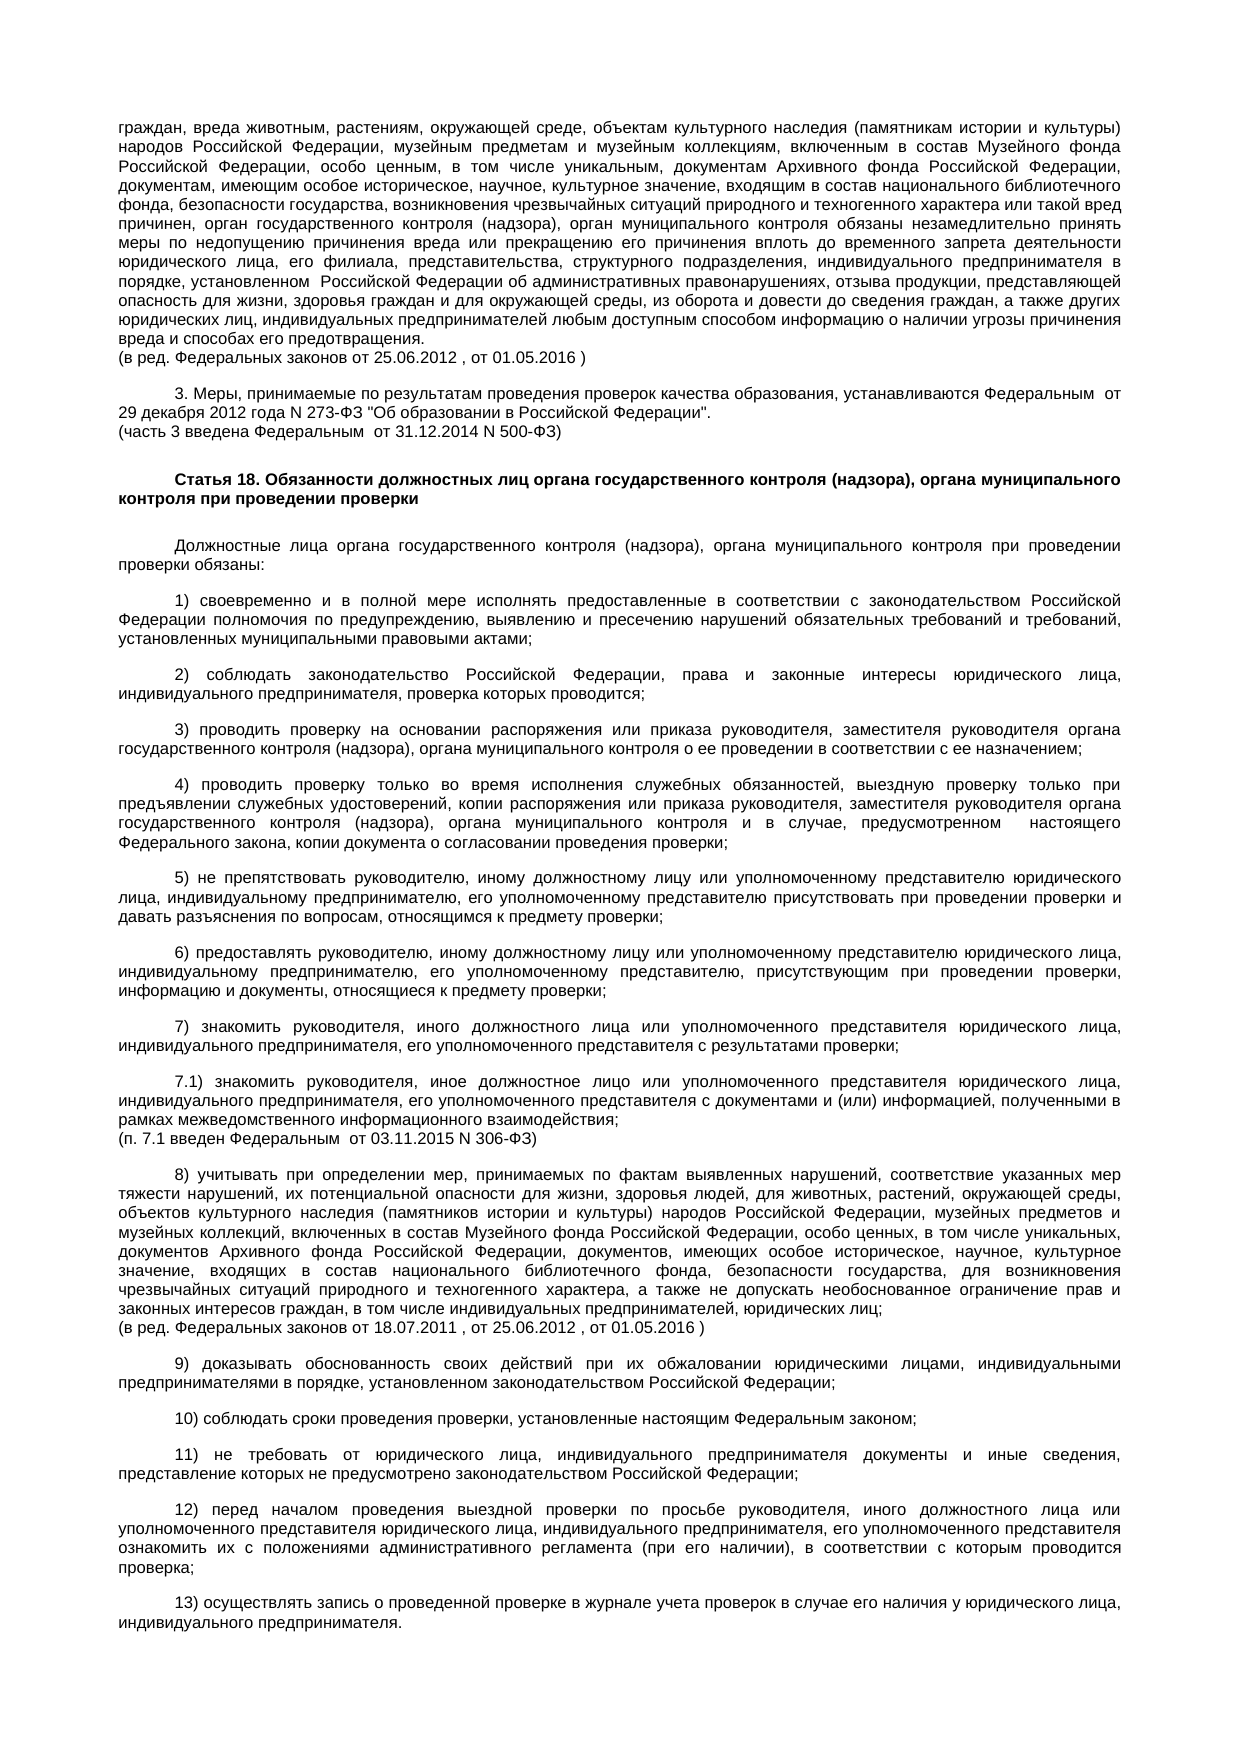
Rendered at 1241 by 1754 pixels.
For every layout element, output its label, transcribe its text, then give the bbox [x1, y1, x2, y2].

text (часть 3 введена Федеральным от 31.12.2014 N 500-ФЗ) [118, 422, 1122, 441]
text Статья 18. Обязанности должностных лиц органа государственного контроля (надзора), органа муниципального контроля при проведении проверки [118, 469, 1122, 508]
text 7.1) знакомить руководителя, иное должностное лицо или уполномоченного представителя юридического лица, индивидуального предпринимателя, его уполномоченного представителя с документами и (или) информацией, полученными в рамках межведомственного информационного взаимодействия; [118, 1072, 1122, 1129]
text 9) доказывать обоснованность своих действий при их обжаловании юридическими лицами, индивидуальными предпринимателями в порядке, установленном законодательством Российской Федерации; [118, 1354, 1122, 1392]
text 12) перед началом проведения выездной проверки по просьбе руководителя, иного должностного лица или уполномоченного представителя юридического лица, индивидуального предпринимателя, его уполномоченного представителя ознакомить их с положениями административного регламента (при его наличии), в соответствии с которым проводится проверка; [118, 1500, 1122, 1577]
text 6) предоставлять руководителю, иному должностному лицу или уполномоченному представителю юридического лица, индивидуальному предпринимателю, его уполномоченному представителю, присутствующим при проведении проверки, информацию и документы, относящиеся к предмету проверки; [118, 942, 1122, 1000]
text (п. 7.1 введен Федеральным от 03.11.2015 N 306-ФЗ) [118, 1129, 1122, 1148]
text 3) проводить проверку на основании распоряжения или приказа руководителя, заместителя руководителя органа государственного контроля (надзора), органа муниципального контроля о ее проведении в соответствии с ее назначением; [118, 720, 1122, 758]
text (в ред. Федеральных законов от 25.06.2012 , от 01.05.2016 ) [118, 348, 1122, 367]
text 2) соблюдать законодательство Российской Федерации, права и законные интересы юридического лица, индивидуального предпринимателя, проверка которых проводится; [118, 665, 1122, 703]
text 13) осуществлять запись о проведенной проверке в журнале учета проверок в случае его наличия у юридического лица, индивидуального предпринимателя. [118, 1593, 1122, 1632]
text 7) знакомить руководителя, иного должностного лица или уполномоченного представителя юридического лица, индивидуального предпринимателя, его уполномоченного представителя с результатами проверки; [118, 1017, 1122, 1055]
text 10) соблюдать сроки проведения проверки, установленные настоящим Федеральным законом; [118, 1409, 1122, 1428]
text 11) не требовать от юридического лица, индивидуального предпринимателя документы и иные сведения, представление которых не предусмотрено законодательством Российской Федерации; [118, 1445, 1122, 1483]
text 1) своевременно и в полной мере исполнять предоставленные в соответствии с законодательством Российской Федерации полномочия по предупреждению, выявлению и пресечению нарушений обязательных требований и требований, установленных муниципальными правовыми актами; [118, 591, 1122, 648]
text 4) проводить проверку только во время исполнения служебных обязанностей, выездную проверку только при предъявлении служебных удостоверений, копии распоряжения или приказа руководителя, заместителя руководителя органа государственного контроля (надзора), органа муниципального контроля и в случае, предусмотренном настоящего Федерального закона, копии документа о согласовании проведения проверки; [118, 775, 1122, 852]
text 5) не препятствовать руководителю, иному должностному лицу или уполномоченному представителю юридического лица, индивидуальному предпринимателю, его уполномоченному представителю присутствовать при проведении проверки и давать разъяснения по вопросам, относящимся к предмету проверки; [118, 868, 1122, 926]
text (в ред. Федеральных законов от 18.07.2011 , от 25.06.2012 , от 01.05.2016 ) [118, 1318, 1122, 1337]
text 8) учитывать при определении мер, принимаемых по фактам выявленных нарушений, соответствие указанных мер тяжести нарушений, их потенциальной опасности для жизни, здоровья людей, для животных, растений, окружающей среды, объектов культурного наследия (памятников истории и культуры) народов Российской Федерации, музейных предметов и музейных коллекций, включенных в состав Музейного фонда Российской Федерации, особо ценных, в том числе уникальных, документов Архивного фонда Российской Федерации, документов, имеющих особое историческое, научное, культурное значение, входящих в состав национального библиотечного фонда, безопасности государства, для возникновения чрезвычайных ситуаций природного и техногенного характера, а также не допускать необоснованное ограничение прав и законных интересов граждан, в том числе индивидуальных предпринимателей, юридических лиц; [118, 1165, 1122, 1318]
text граждан, вреда животным, растениям, окружающей среде, объектам культурного наследия (памятникам истории и культуры) народов Российской Федерации, музейным предметам и музейным коллекциям, включенным в состав Музейного фонда Российской Федерации, особо ценным, в том числе уникальным, документам Архивного фонда Российской Федерации, документам, имеющим особое историческое, научное, культурное значение, входящим в состав национального библиотечного фонда, безопасности государства, возникновения чрезвычайных ситуаций природного и техногенного характера или такой вред причинен, орган государственного контроля (надзора), орган муниципального контроля обязаны незамедлительно принять меры по недопущению причинения вреда или прекращению его причинения вплоть до временного запрета деятельности юридического лица, его филиала, представительства, структурного подразделения, индивидуального предпринимателя в порядке, установленном Российской Федерации об административных правонарушениях, отзыва продукции, представляющей опасность для жизни, здоровья граждан и для окружающей среды, из оборота и довести до сведения граждан, а также других юридических лиц, индивидуальных предпринимателей любым доступным способом информацию о наличии угрозы причинения вреда и способах его предотвращения. [118, 118, 1122, 348]
text Должностные лица органа государственного контроля (надзора), органа муниципального контроля при проведении проверки обязаны: [118, 536, 1122, 574]
text 3. Меры, принимаемые по результатам проведения проверок качества образования, устанавливаются Федеральным от 29 декабря 2012 года N 273-ФЗ "Об образовании в Российской Федерации". [118, 384, 1122, 422]
